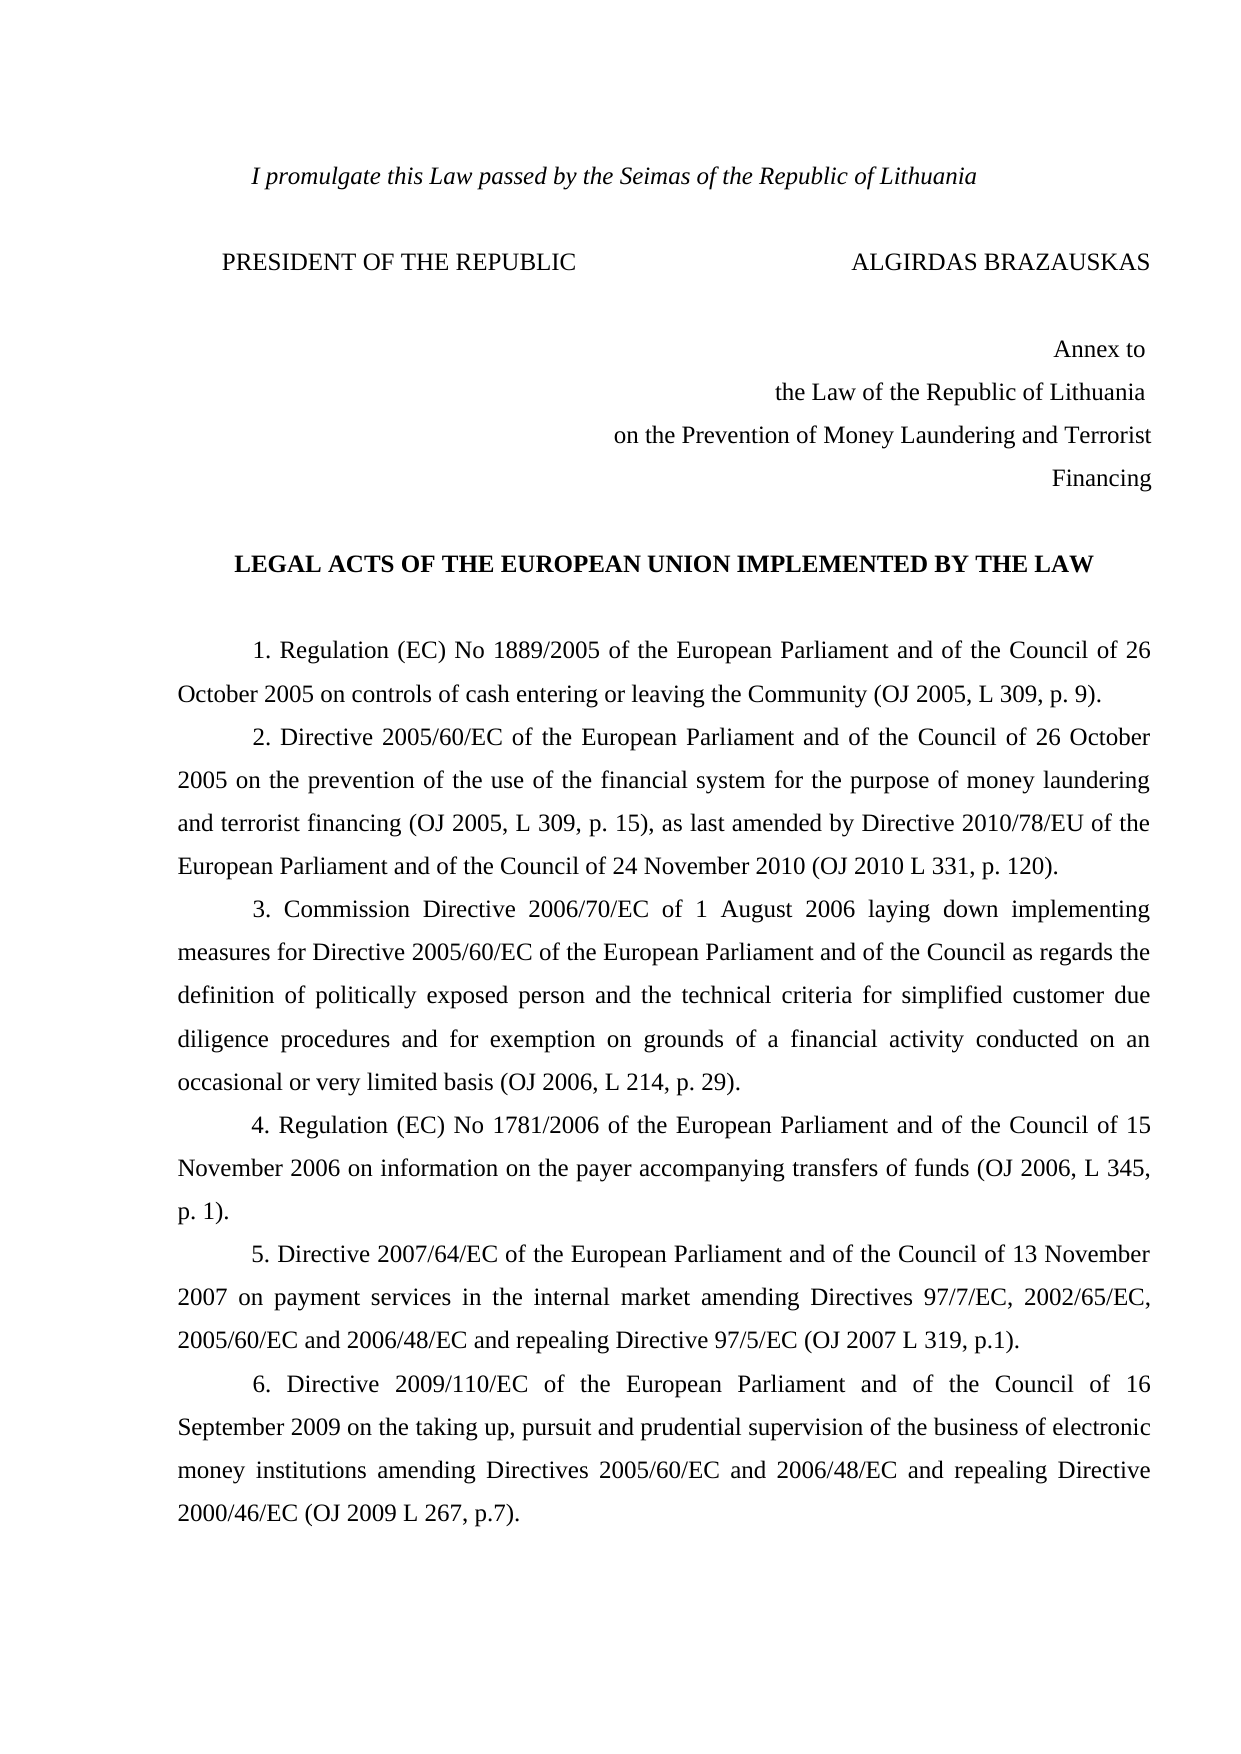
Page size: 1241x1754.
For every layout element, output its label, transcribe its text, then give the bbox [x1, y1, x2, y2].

text on the Prevention of Money Laundering and Terrorist Financing [177, 420, 1152, 492]
text the Law of the Republic of Lithuania [252, 377, 1152, 406]
text LEGAL ACTS OF THE EUROPEAN UNION IMPLEMENTED BY THE LAW [177, 549, 1152, 578]
text Annex to [252, 334, 1152, 362]
text 4. Regulation (EC) No 1781/2006 of the European Parliament and of the Council of 15 November 2006 on information on the payer accompanying transfers of funds (OJ 2006, L 345, p. 1). [177, 1110, 1152, 1225]
text PRESIDENT OF THE REPUBLIC algirdas brazauskas [177, 247, 1152, 276]
text I promulgate this Law passed by the Seimas of the Republic of Lithuania [177, 161, 1152, 190]
text 1. Regulation (EC) No 1889/2005 of the European Parliament and of the Council of 26 October 2005 on controls of cash entering or leaving the Community (OJ 2005, L 309, p. 9). [177, 636, 1152, 707]
text 6. Directive 2009/110/EC of the European Parliament and of the Council of 16 September 2009 on the taking up, pursuit and prudential supervision of the business of electronic money institutions amending Directives 2005/60/EC and 2006/48/EC and repealing Directive 2000/46/EC (OJ 2009 L 267, p.7). [177, 1369, 1152, 1527]
text 2. Directive 2005/60/EC of the European Parliament and of the Council of 26 October 2005 on the prevention of the use of the financial system for the purpose of money laundering and terrorist financing (OJ 2005, L 309, p. 15), as last amended by Directive 2010/78/EU of the European Parliament and of the Council of 24 November 2010 (OJ 2010 L 331, p. 120). [177, 722, 1152, 880]
text 3. Commission Directive 2006/70/EC of 1 August 2006 laying down implementing measures for Directive 2005/60/EC of the European Parliament and of the Council as regards the definition of politically exposed person and the technical criteria for simplified customer due diligence procedures and for exemption on grounds of a financial activity conducted on an occasional or very limited basis (OJ 2006, L 214, p. 29). [177, 894, 1152, 1096]
text 5. Directive 2007/64/EC of the European Parliament and of the Council of 13 November 2007 on payment services in the internal market amending Directives 97/7/EC, 2002/65/EC, 2005/60/EC and 2006/48/EC and repealing Directive 97/5/EC (OJ 2007 L 319, p.1). [177, 1239, 1152, 1354]
